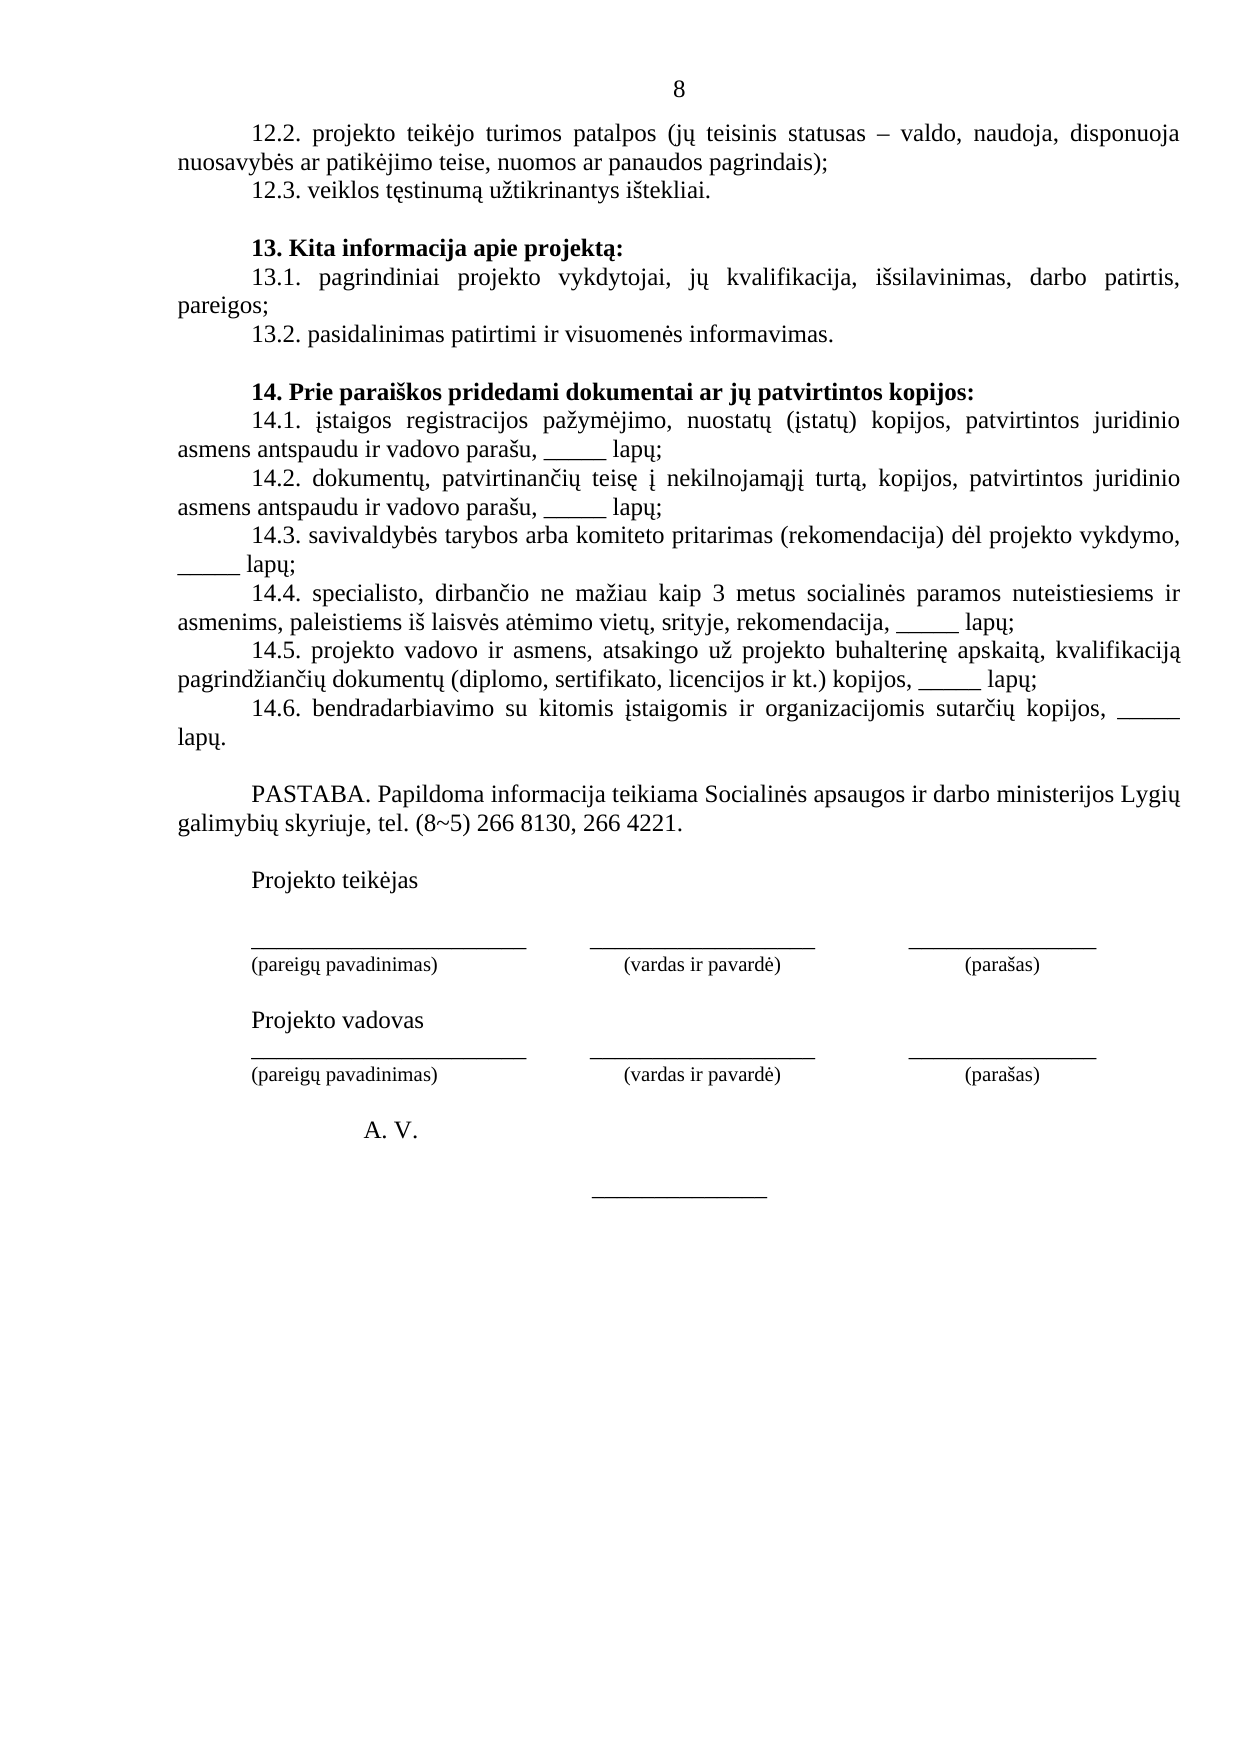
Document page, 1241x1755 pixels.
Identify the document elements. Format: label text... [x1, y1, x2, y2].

text (pareigų pavadinimas) (vardas ir pavardė) (parašas) [177, 1062, 1181, 1086]
text 13. Kita informacija apie projektą: [177, 233, 1181, 262]
text 14.2. dokumentų, patvirtinančių teisę į nekilnojamąjį turtą, kopijos, patvirtintos juridinio asmens antspaudu ir vadovo parašu, _____ lapų; [177, 463, 1181, 521]
text 14.5. projekto vadovo ir asmens, atsakingo už projekto buhalterinę apskaitą, kvalifikaciją pagrindžiančių dokumentų (diplomo, sertifikato, licencijos ir kt.) kopijos, _____ lapų; [177, 636, 1181, 693]
text ______________________ __________________ _______________ [177, 1033, 1181, 1062]
text ______________________ __________________ _______________ [177, 923, 1181, 952]
text 13.1. pagrindiniai projekto vykdytojai, jų kvalifikacija, išsilavinimas, darbo patirtis, pareigos; [177, 262, 1181, 319]
text ______________ [177, 1172, 1181, 1201]
text A. V. [289, 1115, 1181, 1144]
text PASTABA. Papildoma informacija teikiama Socialinės apsaugos ir darbo ministerijos Lygių galimybių skyriuje, tel. (8~5) 266 8130, 266 4221. [177, 779, 1181, 837]
text 14.3. savivaldybės tarybos arba komiteto pritarimas (rekomendacija) dėl projekto vykdymo, _____ lapų; [177, 521, 1181, 578]
text 14.4. specialisto, dirbančio ne mažiau kaip 3 metus socialinės paramos nuteistiesiems ir asmenims, paleistiems iš laisvės atėmimo vietų, srityje, rekomendacija, _____ lapų; [177, 578, 1181, 636]
text 14. Prie paraiškos pridedami dokumentai ar jų patvirtintos kopijos: [177, 377, 1181, 406]
text Projekto teikėjas [177, 866, 1181, 894]
text Projekto vadovas [177, 1005, 1181, 1033]
text 12.2. projekto teikėjo turimos patalpos (jų teisinis statusas – valdo, naudoja, disponuoja nuosavybės ar patikėjimo teise, nuomos ar panaudos pagrindais); [177, 118, 1181, 176]
text 12.3. veiklos tęstinumą užtikrinantys ištekliai. [177, 176, 1181, 204]
text (pareigų pavadinimas) (vardas ir pavardė) (parašas) [177, 952, 1181, 976]
text 13.2. pasidalinimas patirtimi ir visuomenės informavimas. [177, 319, 1181, 348]
text 14.1. įstaigos registracijos pažymėjimo, nuostatų (įstatų) kopijos, patvirtintos juridinio asmens antspaudu ir vadovo parašu, _____ lapų; [177, 406, 1181, 463]
text 14.6. bendradarbiavimo su kitomis įstaigomis ir organizacijomis sutarčių kopijos, _____ lapų. [177, 693, 1181, 751]
